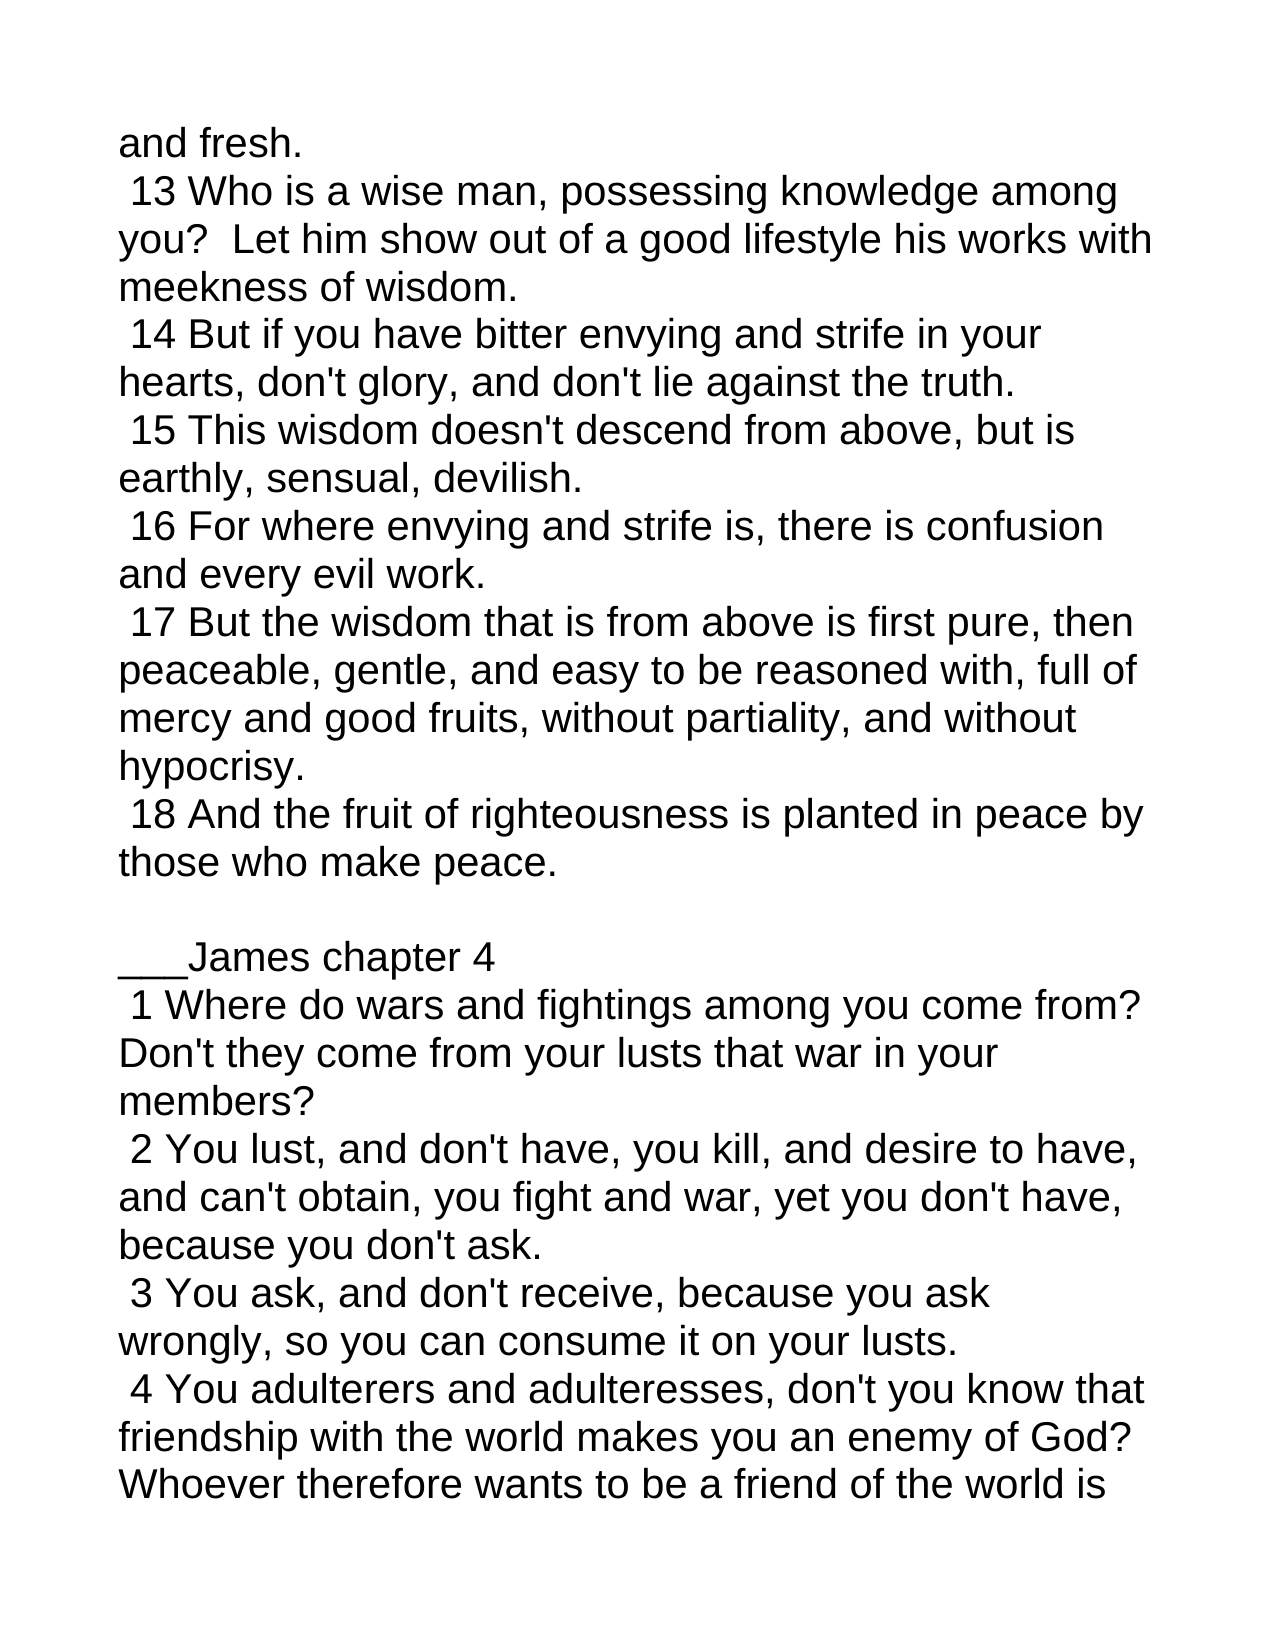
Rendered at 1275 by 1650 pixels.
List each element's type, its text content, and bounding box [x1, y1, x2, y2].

text 15 This wisdom doesn't descend from above, but is earthly, sensual, devilish. [118, 406, 1157, 501]
text ___James chapter 4 [118, 933, 1157, 981]
text 1 Where do wars and fightings among you come from? Don't they come from your lusts that war in your members? [118, 981, 1157, 1124]
text 13 Who is a wise man, possessing knowledge among you? Let him show out of a good lifestyle his works with meekness of wisdom. [118, 166, 1157, 310]
text and fresh. [118, 118, 1157, 166]
text 3 You ask, and don't receive, because you ask wrongly, so you can consume it on your lusts. [118, 1268, 1157, 1364]
text 2 You lust, and don't have, you kill, and desire to have, and can't obtain, you fight and war, yet you don't have, because you don't ask. [118, 1124, 1157, 1268]
text 18 And the fruit of righteousness is planted in peace by those who make peace. [118, 789, 1157, 885]
text 16 For where envying and strife is, there is confusion and every evil work. [118, 501, 1157, 597]
text 17 But the wisdom that is from above is first pure, then peaceable, gentle, and easy to be reasoned with, full of mercy and good fruits, without partiality, and without hypocrisy. [118, 597, 1157, 789]
text 4 You adulterers and adulteresses, don't you know that friendship with the world makes you an enemy of God? Whoever therefore wants to be a friend of the world is [118, 1364, 1157, 1508]
text 14 But if you have bitter envying and strife in your hearts, don't glory, and don't lie against the truth. [118, 310, 1157, 406]
